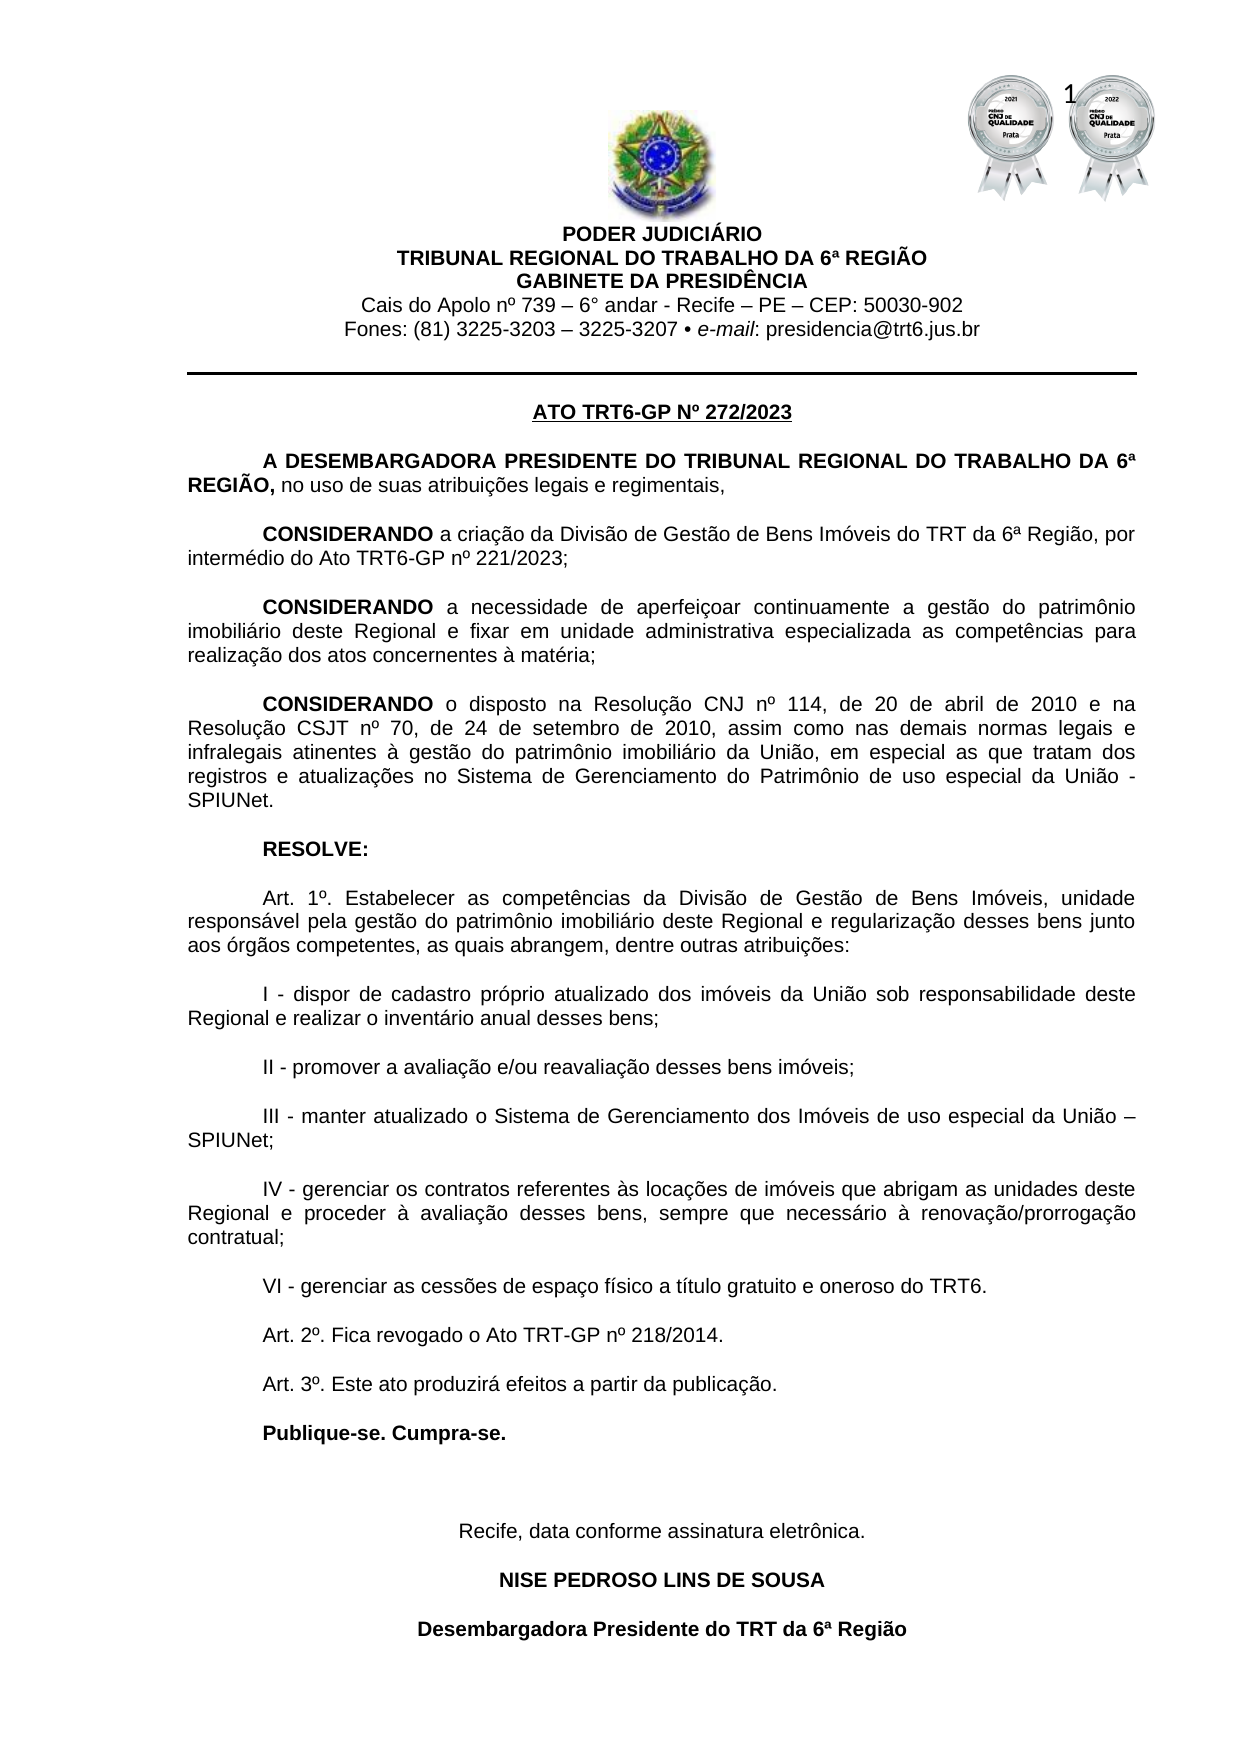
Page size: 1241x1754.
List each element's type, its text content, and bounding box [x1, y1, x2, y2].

text CONSIDERANDO a necessidade de aperfeiçoar continuamente a gestão do patrimônio imobiliário deste Regional e fixar em unidade administrativa especializada as competências para realização dos atos concernentes à matéria; [187, 595, 1137, 667]
text IV - gerenciar os contratos referentes às locações de imóveis que abrigam as unidades deste Regional e proceder à avaliação desses bens, sempre que necessário à renovação/prorrogação contratual; [187, 1177, 1137, 1249]
text ATO TRT6-GP Nº 272/2023 [187, 400, 1137, 424]
picture [608, 110, 717, 222]
text A DESEMBARGADORA PRESIDENTE DO TRIBUNAL REGIONAL DO TRABALHO DA 6ª REGIÃO, no uso de suas atribuições legais e regimentais, [187, 449, 1137, 497]
text Art. 1º. Estabelecer as competências da Divisão de Gestão de Bens Imóveis, unidade responsável pela gestão do patrimônio imobiliário deste Regional e regularização desses bens junto aos órgãos competentes, as quais abrangem, dentre outras atribuições: [187, 885, 1137, 957]
text Art. 2º. Fica revogado o Ato TRT-GP nº 218/2014. [187, 1323, 1137, 1347]
text Recife, data conforme assinatura eletrônica. [187, 1519, 1137, 1543]
text Desembargadora Presidente do TRT da 6ª Região [187, 1617, 1137, 1641]
text I - dispor de cadastro próprio atualizado dos imóveis da União sob responsabilidade deste Regional e realizar o inventário anual desses bens; [187, 982, 1137, 1030]
text II - promover a avaliação e/ou reavaliação desses bens imóveis; [187, 1055, 1137, 1079]
text Art. 3º. Este ato produzirá efeitos a partir da publicação. [187, 1372, 1137, 1396]
text VI - gerenciar as cessões de espaço físico a título gratuito e oneroso do TRT6. [187, 1274, 1137, 1298]
text NISE PEDROSO LINS DE SOUSA [187, 1568, 1137, 1592]
text CONSIDERANDO o disposto na Resolução CNJ nº 114, de 20 de abril de 2010 e na Resolução CSJT nº 70, de 24 de setembro de 2010, assim como nas demais normas legais e infralegais atinentes à gestão do patrimônio imobiliário da União, em especial as que tratam dos registros e atualizações no Sistema de Gerenciamento do Patrimônio de uso especial da União - SPIUNet. [187, 692, 1137, 811]
text Publique-se. Cumpra-se. [187, 1421, 1137, 1445]
picture [948, 75, 1156, 203]
text CONSIDERANDO a criação da Divisão de Gestão de Bens Imóveis do TRT da 6ª Região, por intermédio do Ato TRT6-GP nº 221/2023; [187, 522, 1137, 570]
text RESOLVE: [187, 836, 1137, 860]
text III - manter atualizado o Sistema de Gerenciamento dos Imóveis de uso especial da União – SPIUNet; [187, 1104, 1137, 1152]
